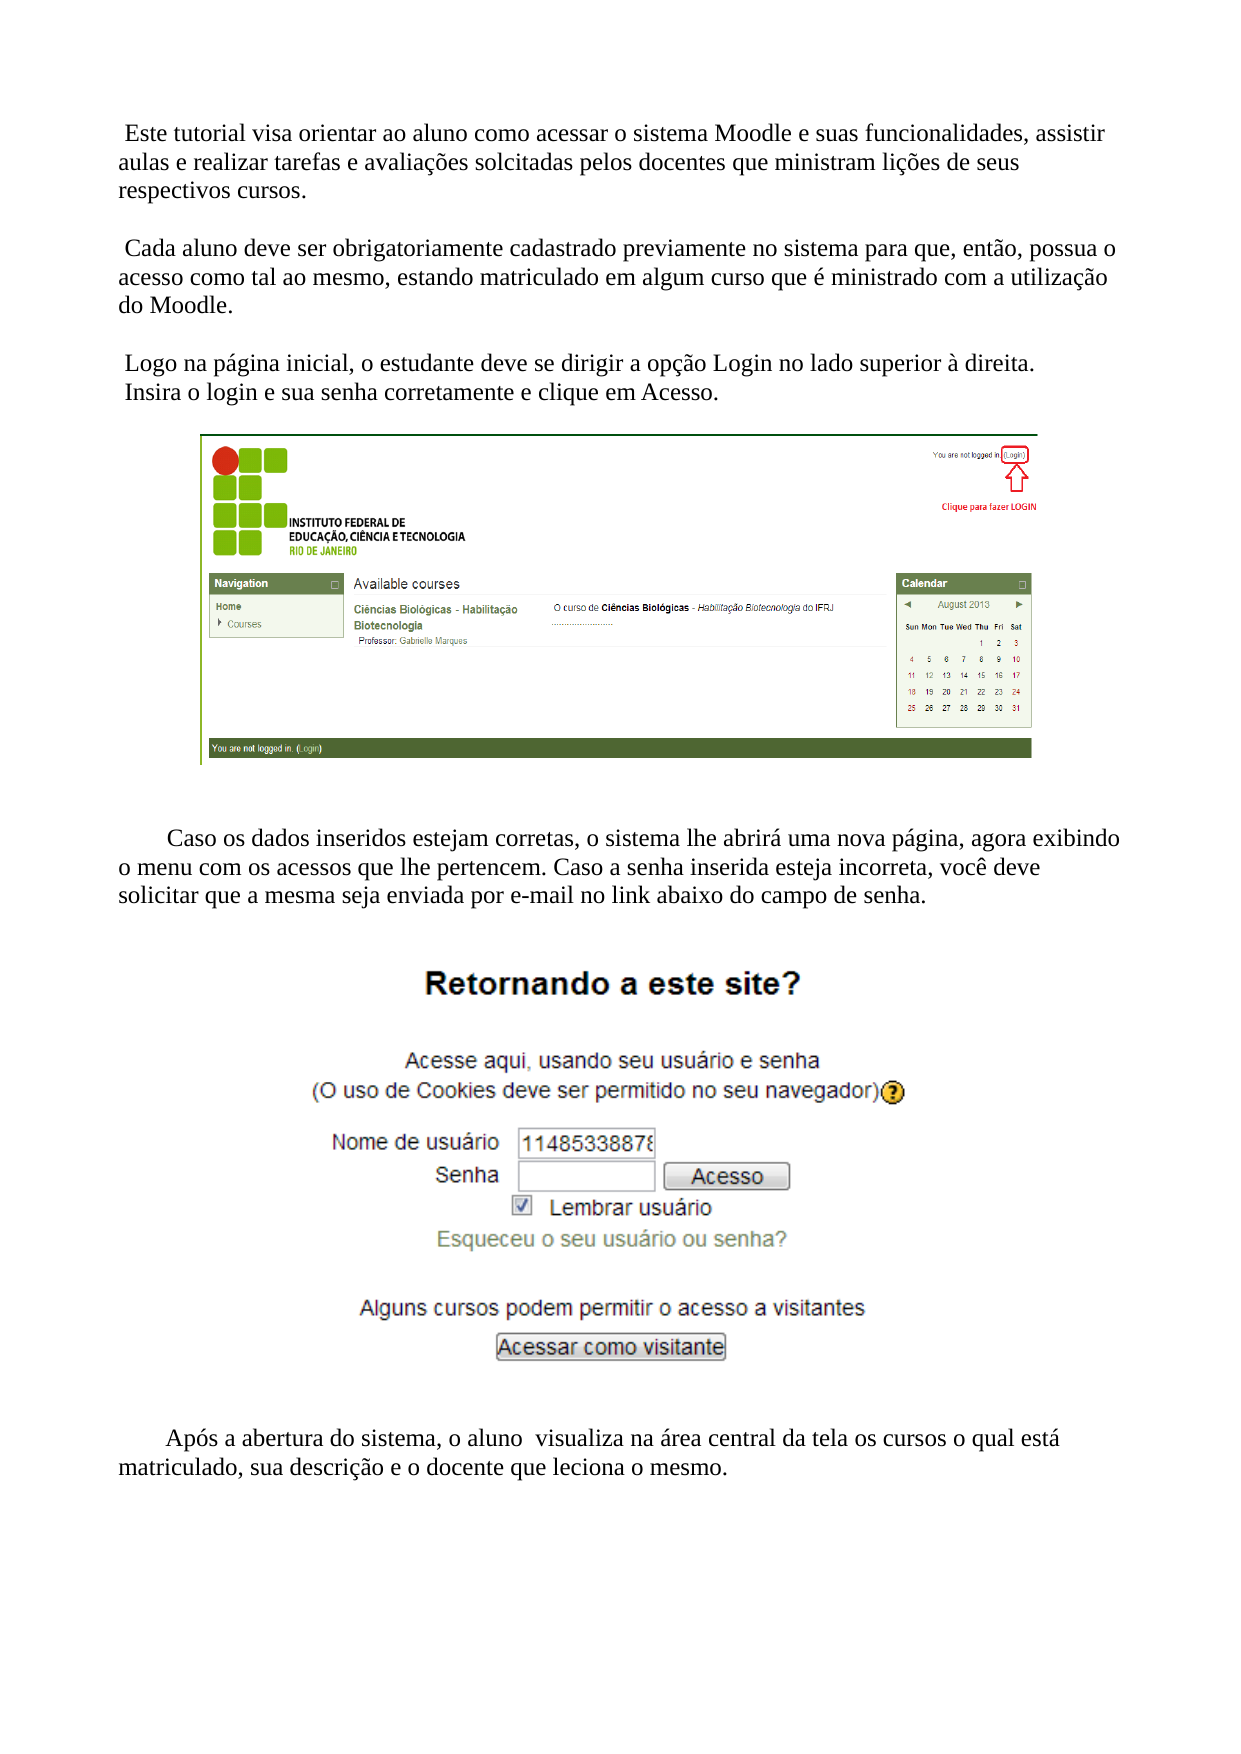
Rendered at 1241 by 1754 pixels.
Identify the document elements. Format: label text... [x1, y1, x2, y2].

picture [254, 937, 986, 1394]
text Logo na página inicial, o estudante deve se dirigir a opção Login no lado superior à direita. [118, 348, 1122, 377]
picture [200, 434, 1041, 766]
text Cada aluno deve ser obrigatoriamente cadastrado previamente no sistema para que, então, possua o acesso como tal ao mesmo, estando matriculado em algum curso que é ministrado com a utilização do Moodle. [118, 233, 1122, 319]
text Após a abertura do sistema, o aluno visualiza na área central da tela os cursos o qual está matriculado, sua descrição e o docente que leciona o mesmo. [118, 1423, 1122, 1480]
text Este tutorial visa orientar ao aluno como acessar o sistema Moodle e suas funcionalidades, assistir aulas e realizar tarefas e avaliações solcitadas pelos docentes que ministram lições de seus respectivos cursos. [118, 118, 1122, 204]
text Caso os dados inseridos estejam corretas, o sistema lhe abrirá uma nova página, agora exibindo o menu com os acessos que lhe pertencem. Caso a senha inserida esteja incorreta, você deve solicitar que a mesma seja enviada por e-mail no link abaixo do campo de senha. [118, 823, 1122, 909]
text Insira o login e sua senha corretamente e clique em Acesso. [118, 377, 1122, 406]
